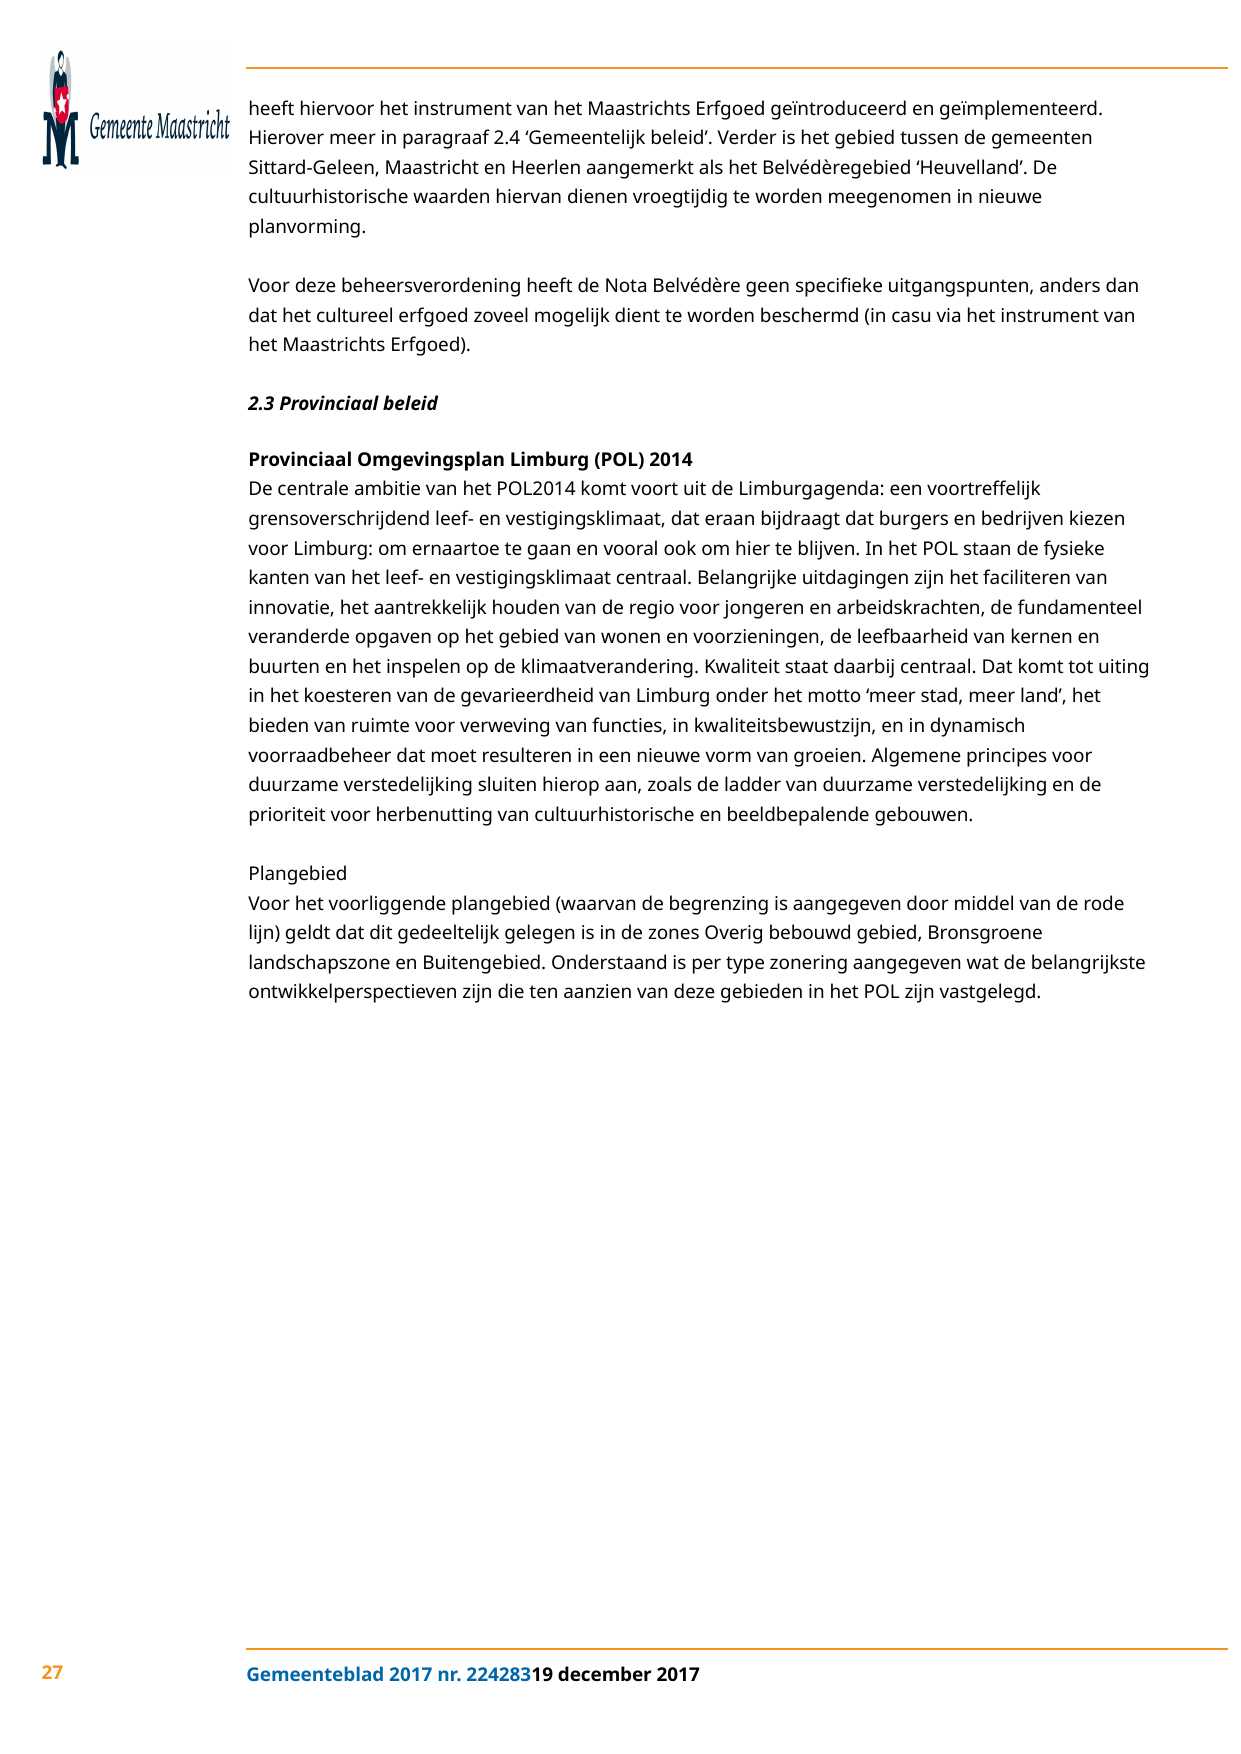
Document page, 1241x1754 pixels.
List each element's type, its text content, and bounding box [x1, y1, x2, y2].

text heeft hiervoor het instrument van het Maastrichts Erfgoed geïntroduceerd en geïmplementeerd. Hierover meer in paragraaf 2.4 ‘Gemeentelijk beleid’. Verder is het gebied tussen de gemeenten Sittard-Geleen, Maastricht en Heerlen aangemerkt als het Belvédèregebied ‘Heuvelland’. De cultuurhistorische waarden hiervan dienen vroegtijdig te worden meegenomen in nieuwe planvorming. [248, 95, 1152, 239]
text Voor deze beheersverordening heeft de Nota Belvédère geen specifieke uitgangspunten, anders dan dat het cultureel erfgoed zoveel mogelijk dient te worden beschermd (in casu via het instrument van het Maastrichts Erfgoed). [248, 272, 1152, 357]
text 2.3 Provinciaal beleid [248, 391, 1152, 416]
text Plangebied [248, 860, 1152, 886]
text Voor het voorliggende plangebied (waarvan de begrenzing is aangegeven door middel van de rode lijn) geldt dat dit gedeeltelijk gelegen is in de zones Overig bebouwd gebied, Bronsgroene landschapszone en Buitengebied. Onderstaand is per type zonering aangegeven wat de belangrijkste ontwikkelperspectieven zijn die ten aanzien van deze gebieden in het POL zijn vastgelegd. [248, 890, 1152, 1004]
text Provinciaal Omgevingsplan Limburg (POL) 2014 [248, 446, 1152, 472]
text De centrale ambitie van het POL2014 komt voort uit de Limburgagenda: een voortreffelijk grensoverschrijdend leef- en vestigingsklimaat, dat eraan bijdraagt dat burgers en bedrijven kiezen voor Limburg: om ernaartoe te gaan en vooral ook om hier te blijven. In het POL staan de fysieke kanten van het leef- en vestigingsklimaat centraal. Belangrijke uitdagingen zijn het faciliteren van innovatie, het aantrekkelijk houden van de regio voor jongeren en arbeidskrachten, de fundamenteel veranderde opgaven op het gebied van wonen en voorzieningen, de leefbaarheid van kernen en buurten en het inspelen op de klimaatverandering. Kwaliteit staat daarbij centraal. Dat komt tot uiting in het koesteren van de gevarieerdheid van Limburg onder het motto ‘meer stad, meer land’, het bieden van ruimte voor verweving van functies, in kwaliteitsbewustzijn, en in dynamisch voorraadbeheer dat moet resulteren in een nieuwe vorm van groeien. Algemene principes voor duurzame verstedelijking sluiten hierop aan, zoals de ladder van duurzame verstedelijking en de prioriteit voor herbenutting van cultuurhistorische en beeldbepalende gebouwen. [248, 476, 1152, 827]
picture [41, 47, 231, 172]
